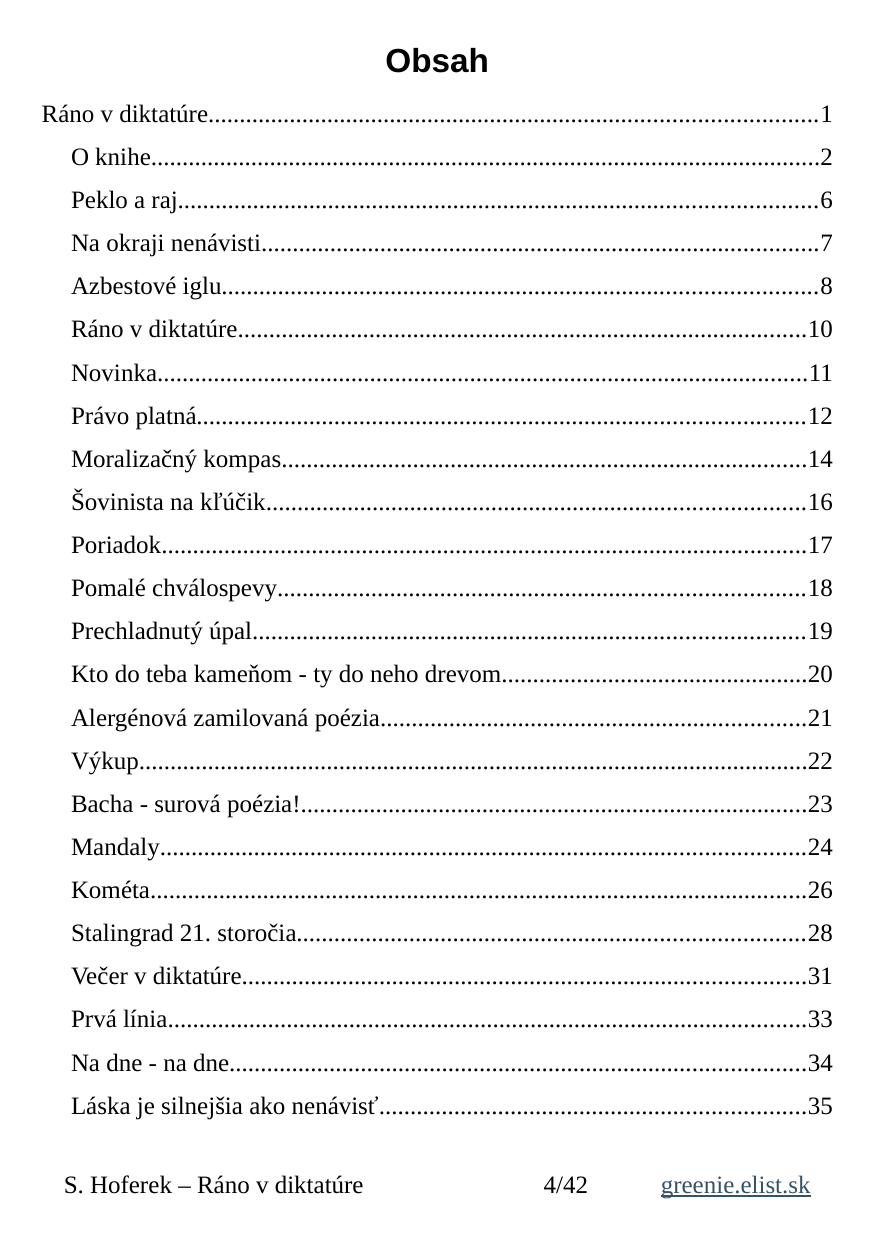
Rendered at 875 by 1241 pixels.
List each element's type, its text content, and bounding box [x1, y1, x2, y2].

text Na okraji nenávisti 7 [71, 228, 833, 257]
text O knihe 2 [71, 142, 833, 171]
text Prvá línia 33 [71, 1004, 833, 1033]
text Na dne - na dne 34 [71, 1048, 833, 1076]
text Alergénová zamilovaná poézia 21 [71, 703, 833, 731]
text Stalingrad 21. storočia 28 [71, 918, 833, 947]
text Večer v diktatúre 31 [71, 961, 833, 990]
text Ráno v diktatúre 1 [41, 99, 833, 128]
text Peklo a raj 6 [71, 185, 833, 214]
text Prechladnutý úpal 19 [71, 616, 833, 645]
text Mandaly 24 [71, 832, 833, 861]
text Bacha - surová poézia! 23 [71, 789, 833, 818]
text Kto do teba kameňom - ty do neho drevom 20 [71, 659, 833, 688]
text Právo platná 12 [71, 401, 833, 429]
text Azbestové iglu 8 [71, 271, 833, 300]
text Moralizačný kompas 14 [71, 444, 833, 473]
text Novinka 11 [71, 358, 833, 386]
text Láska je silnejšia ako nenávisť 35 [71, 1091, 833, 1119]
text Poriadok 17 [71, 530, 833, 559]
text Pomalé chválospevy 18 [71, 573, 833, 602]
subtitle Obsah [41, 41, 833, 80]
text Šovinista na kľúčik 16 [71, 487, 833, 516]
text Kométa 26 [71, 875, 833, 904]
text Ráno v diktatúre 10 [71, 314, 833, 343]
text Výkup 22 [71, 746, 833, 774]
